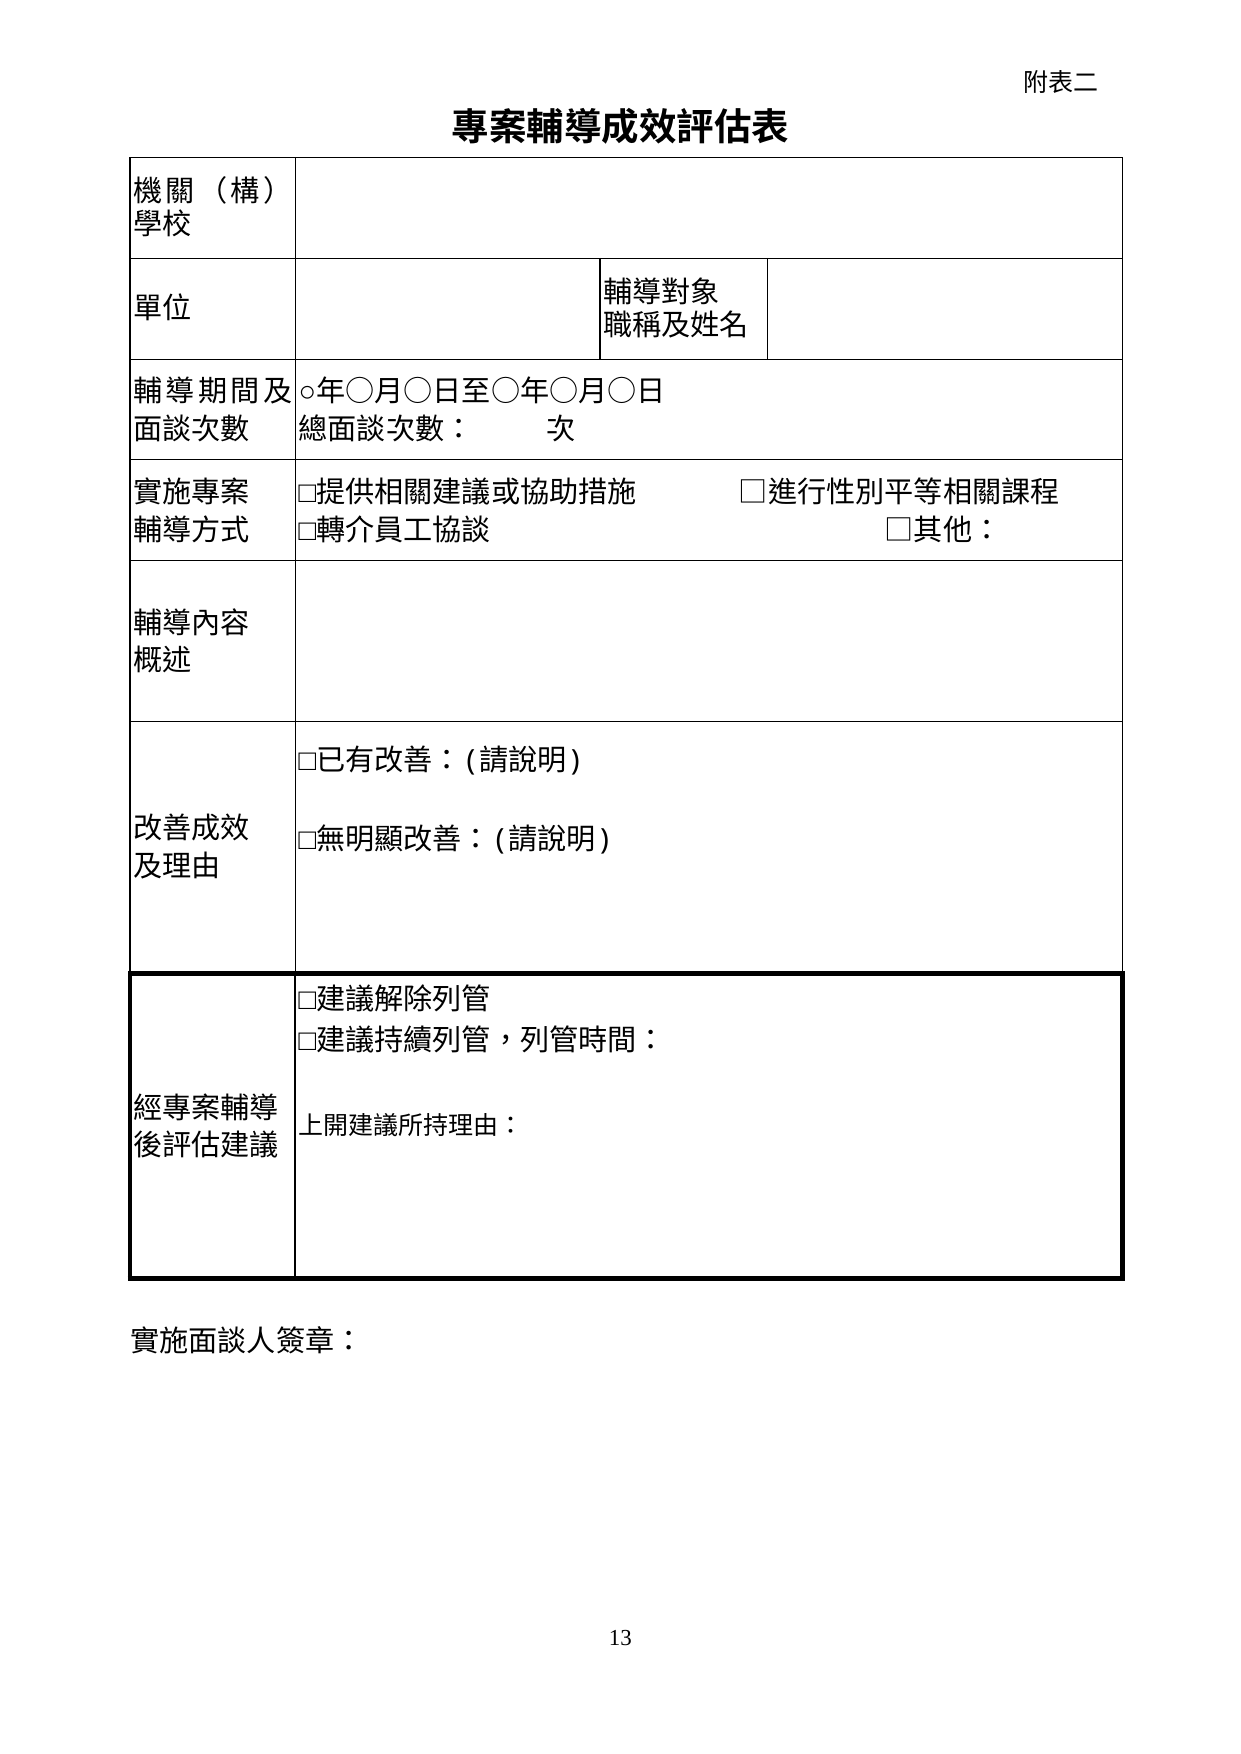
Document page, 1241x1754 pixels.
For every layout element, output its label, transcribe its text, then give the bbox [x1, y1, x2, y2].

table_cell [768, 259, 1122, 358]
table_cell □已有改善：(請說明) □無明顯改善：(請說明) [296, 722, 1122, 971]
table_cell 輔導內容 概述 [131, 561, 295, 721]
table_cell ○年○月○日至○年○月○日 總面談次數： 次 [296, 360, 1122, 459]
table_cell □提供相關建議或協助措施 □進行性別平等相關課程 □轉介員工協談 □其他： [296, 460, 1122, 560]
table_header 機關（構）學校 [131, 158, 295, 258]
table_cell 經專案輔導後評估建議 [132, 976, 294, 1276]
table_cell [296, 561, 1122, 721]
table_cell 輔導期間及面談次數 [131, 360, 295, 459]
table_cell 改善成效 及理由 [131, 722, 295, 971]
text 專案輔導成效評估表 [130, 55, 1118, 149]
text 附表二 [1023, 63, 1103, 99]
table_cell 輔導對象 職稱及姓名 [601, 259, 767, 358]
table_cell [296, 259, 599, 358]
table_header [296, 158, 1122, 258]
table_cell □建議解除列管 □建議持續列管，列管時間： 上開建議所持理由： [296, 976, 1120, 1276]
table_cell 實施專案 輔導方式 [131, 460, 295, 560]
table_cell 單位 [131, 259, 295, 358]
text 實施面談人簽章： [130, 1325, 1110, 1358]
